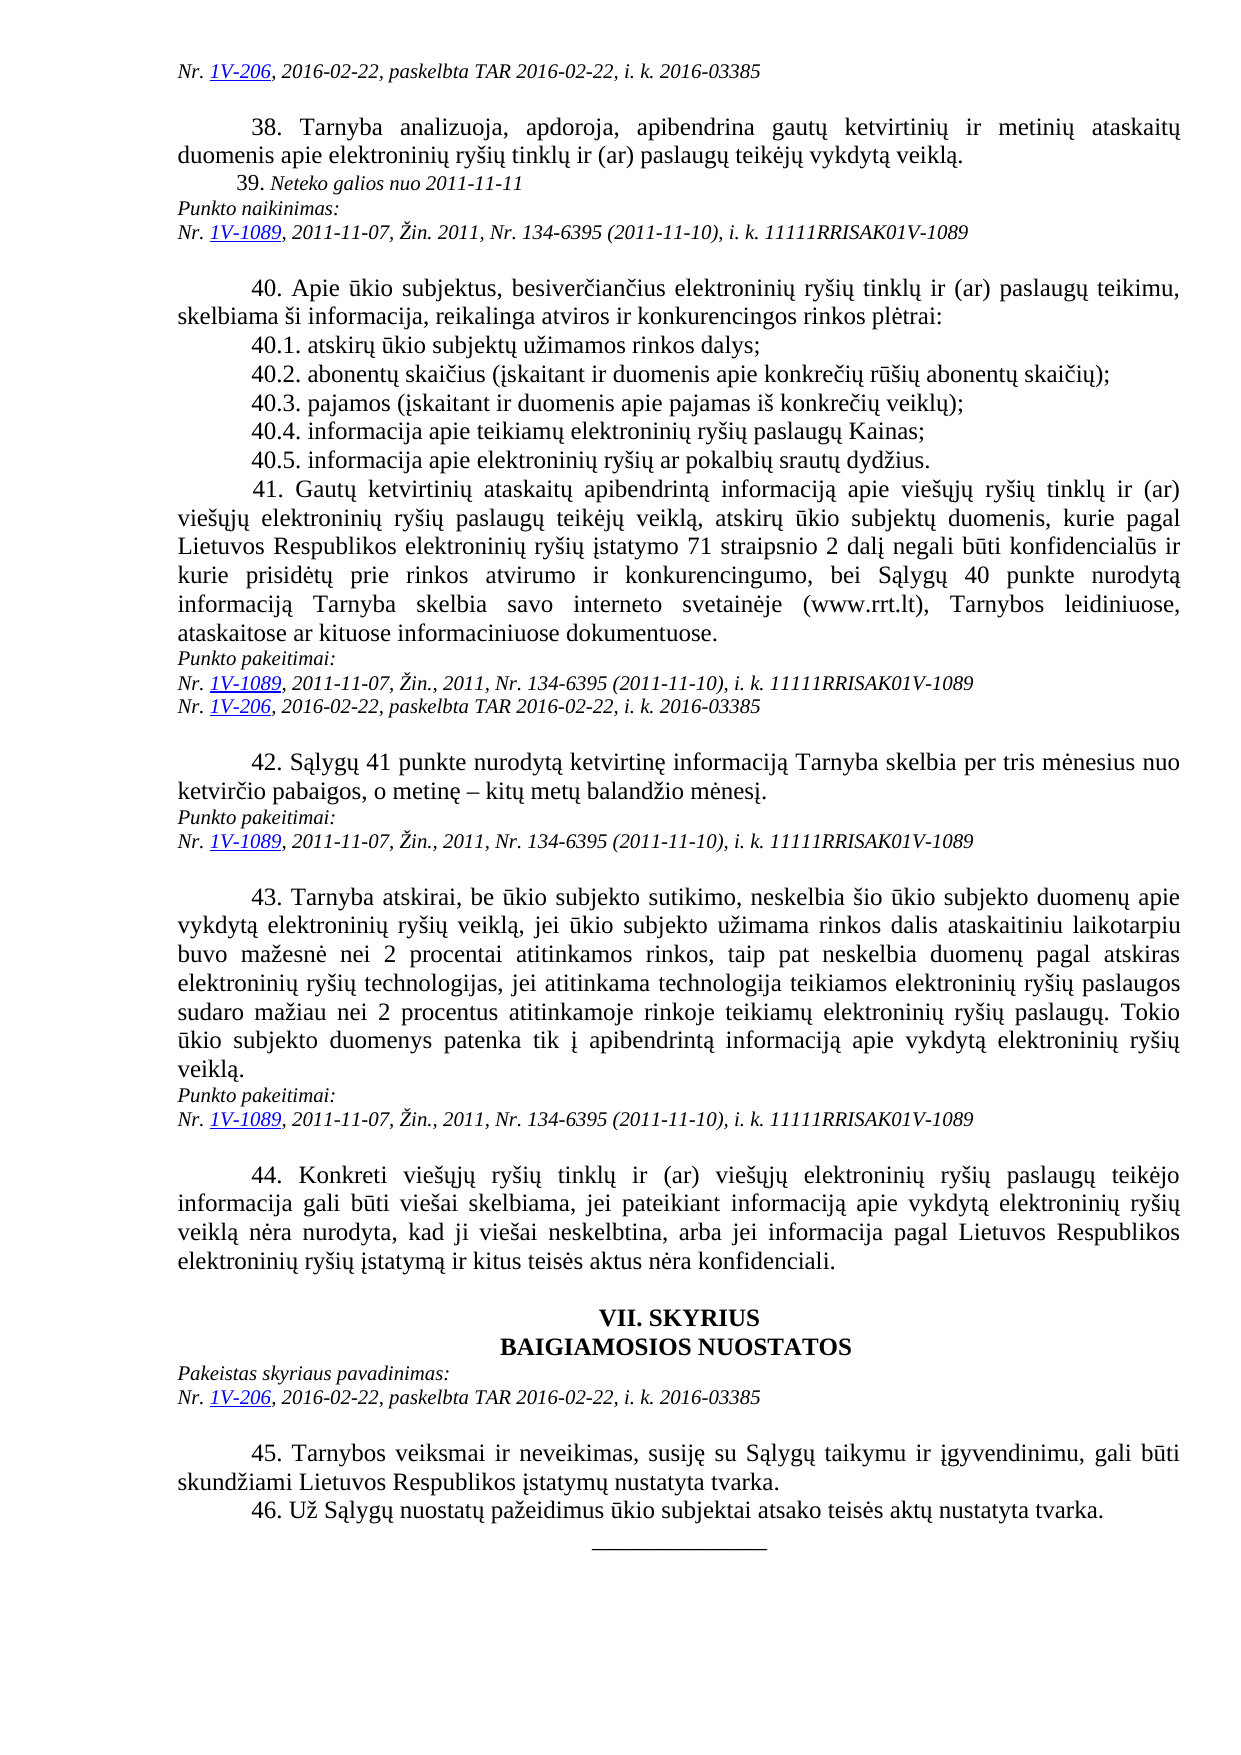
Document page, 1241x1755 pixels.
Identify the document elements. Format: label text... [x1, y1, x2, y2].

text 45. Tarnybos veiksmai ir neveikimas, susiję su Sąlygų taikymu ir įgyvendinimu, gali būti skundžiami Lietuvos Respublikos įstatymų nustatyta tvarka. [177, 1438, 1181, 1495]
text VII. SKYRIUS [177, 1303, 1181, 1332]
text Nr. 1V-206, 2016-02-22, paskelbta TAR 2016-02-22, i. k. 2016-03385 [177, 1385, 1181, 1409]
text 44. Konkreti viešųjų ryšių tinklų ir (ar) viešųjų elektroninių ryšių paslaugų teikėjo informacija gali būti viešai skelbiama, jei pateikiant informaciją apie vykdytą elektroninių ryšių veiklą nėra nurodyta, kad ji viešai neskelbtina, arba jei informacija pagal Lietuvos Respublikos elektroninių ryšių įstatymą ir kitus teisės aktus nėra konfidenciali. [177, 1160, 1181, 1275]
text Punkto naikinimas: [177, 196, 1181, 220]
text Punkto pakeitimai: [177, 805, 1181, 829]
text 38. Tarnyba analizuoja, apdoroja, apibendrina gautų ketvirtinių ir metinių ataskaitų duomenis apie elektroninių ryšių tinklų ir (ar) paslaugų teikėjų vykdytą veiklą. [177, 112, 1181, 169]
text Punkto pakeitimai: [177, 1083, 1181, 1107]
text ______________ [177, 1524, 1181, 1553]
text Nr. 1V-206, 2016-02-22, paskelbta TAR 2016-02-22, i. k. 2016-03385 [177, 694, 1181, 718]
text 46. Už Sąlygų nuostatų pažeidimus ūkio subjektai atsako teisės aktų nustatyta tvarka. [177, 1495, 1181, 1524]
text 39. Neteko galios nuo 2011-11-11 [177, 169, 1181, 196]
text Punkto pakeitimai: [177, 646, 1181, 670]
text Nr. 1V-1089, 2011-11-07, Žin. 2011, Nr. 134-6395 (2011-11-10), i. k. 11111RRISAK01V-1089 [177, 220, 1181, 244]
text 40.4. informacija apie teikiamų elektroninių ryšių paslaugų Kainas; [177, 416, 1181, 445]
text 40.3. pajamos (įskaitant ir duomenis apie pajamas iš konkrečių veiklų); [177, 388, 1181, 416]
text 41. Gautų ketvirtinių ataskaitų apibendrintą informaciją apie viešųjų ryšių tinklų ir (ar) viešųjų elektroninių ryšių paslaugų teikėjų veiklą, atskirų ūkio subjektų duomenis, kurie pagal Lietuvos Respublikos elektroninių ryšių įstatymo 71 straipsnio 2 dalį negali būti konfidencialūs ir kurie prisidėtų prie rinkos atvirumo ir konkurencingumo, bei Sąlygų 40 punkte nurodytą informaciją Tarnyba skelbia savo interneto svetainėje (www.rrt.lt), Tarnybos leidiniuose, ataskaitose ar kituose informaciniuose dokumentuose. [177, 474, 1181, 646]
text 40.2. abonentų skaičius (įskaitant ir duomenis apie konkrečių rūšių abonentų skaičių); [177, 359, 1181, 388]
text 42. Sąlygų 41 punkte nurodytą ketvirtinę informaciją Tarnyba skelbia per tris mėnesius nuo ketvirčio pabaigos, o metinę – kitų metų balandžio mėnesį. [177, 747, 1181, 805]
text 40.5. informacija apie elektroninių ryšių ar pokalbių srautų dydžius. [177, 445, 1181, 474]
text 40. Apie ūkio subjektus, besiverčiančius elektroninių ryšių tinklų ir (ar) paslaugų teikimu, skelbiama ši informacija, reikalinga atviros ir konkurencingos rinkos plėtrai: [177, 273, 1181, 330]
text BAIGIAMOSIOS NUOSTATOS [177, 1332, 1181, 1361]
text Nr. 1V-1089, 2011-11-07, Žin., 2011, Nr. 134-6395 (2011-11-10), i. k. 11111RRISAK01V-1089 [177, 829, 1181, 853]
text Nr. 1V-1089, 2011-11-07, Žin., 2011, Nr. 134-6395 (2011-11-10), i. k. 11111RRISAK01V-1089 [177, 1107, 1181, 1131]
text Pakeistas skyriaus pavadinimas: [177, 1361, 1181, 1385]
text 40.1. atskirų ūkio subjektų užimamos rinkos dalys; [177, 330, 1181, 359]
text 43. Tarnyba atskirai, be ūkio subjekto sutikimo, neskelbia šio ūkio subjekto duomenų apie vykdytą elektroninių ryšių veiklą, jei ūkio subjekto užimama rinkos dalis ataskaitiniu laikotarpiu buvo mažesnė nei 2 procentai atitinkamos rinkos, taip pat neskelbia duomenų pagal atskiras elektroninių ryšių technologijas, jei atitinkama technologija teikiamos elektroninių ryšių paslaugos sudaro mažiau nei 2 procentus atitinkamoje rinkoje teikiamų elektroninių ryšių paslaugų. Tokio ūkio subjekto duomenys patenka tik į apibendrintą informaciją apie vykdytą elektroninių ryšių veiklą. [177, 882, 1181, 1083]
text Nr. 1V-1089, 2011-11-07, Žin., 2011, Nr. 134-6395 (2011-11-10), i. k. 11111RRISAK01V-1089 [177, 670, 1181, 694]
text Nr. 1V-206, 2016-02-22, paskelbta TAR 2016-02-22, i. k. 2016-03385 [177, 59, 1181, 83]
